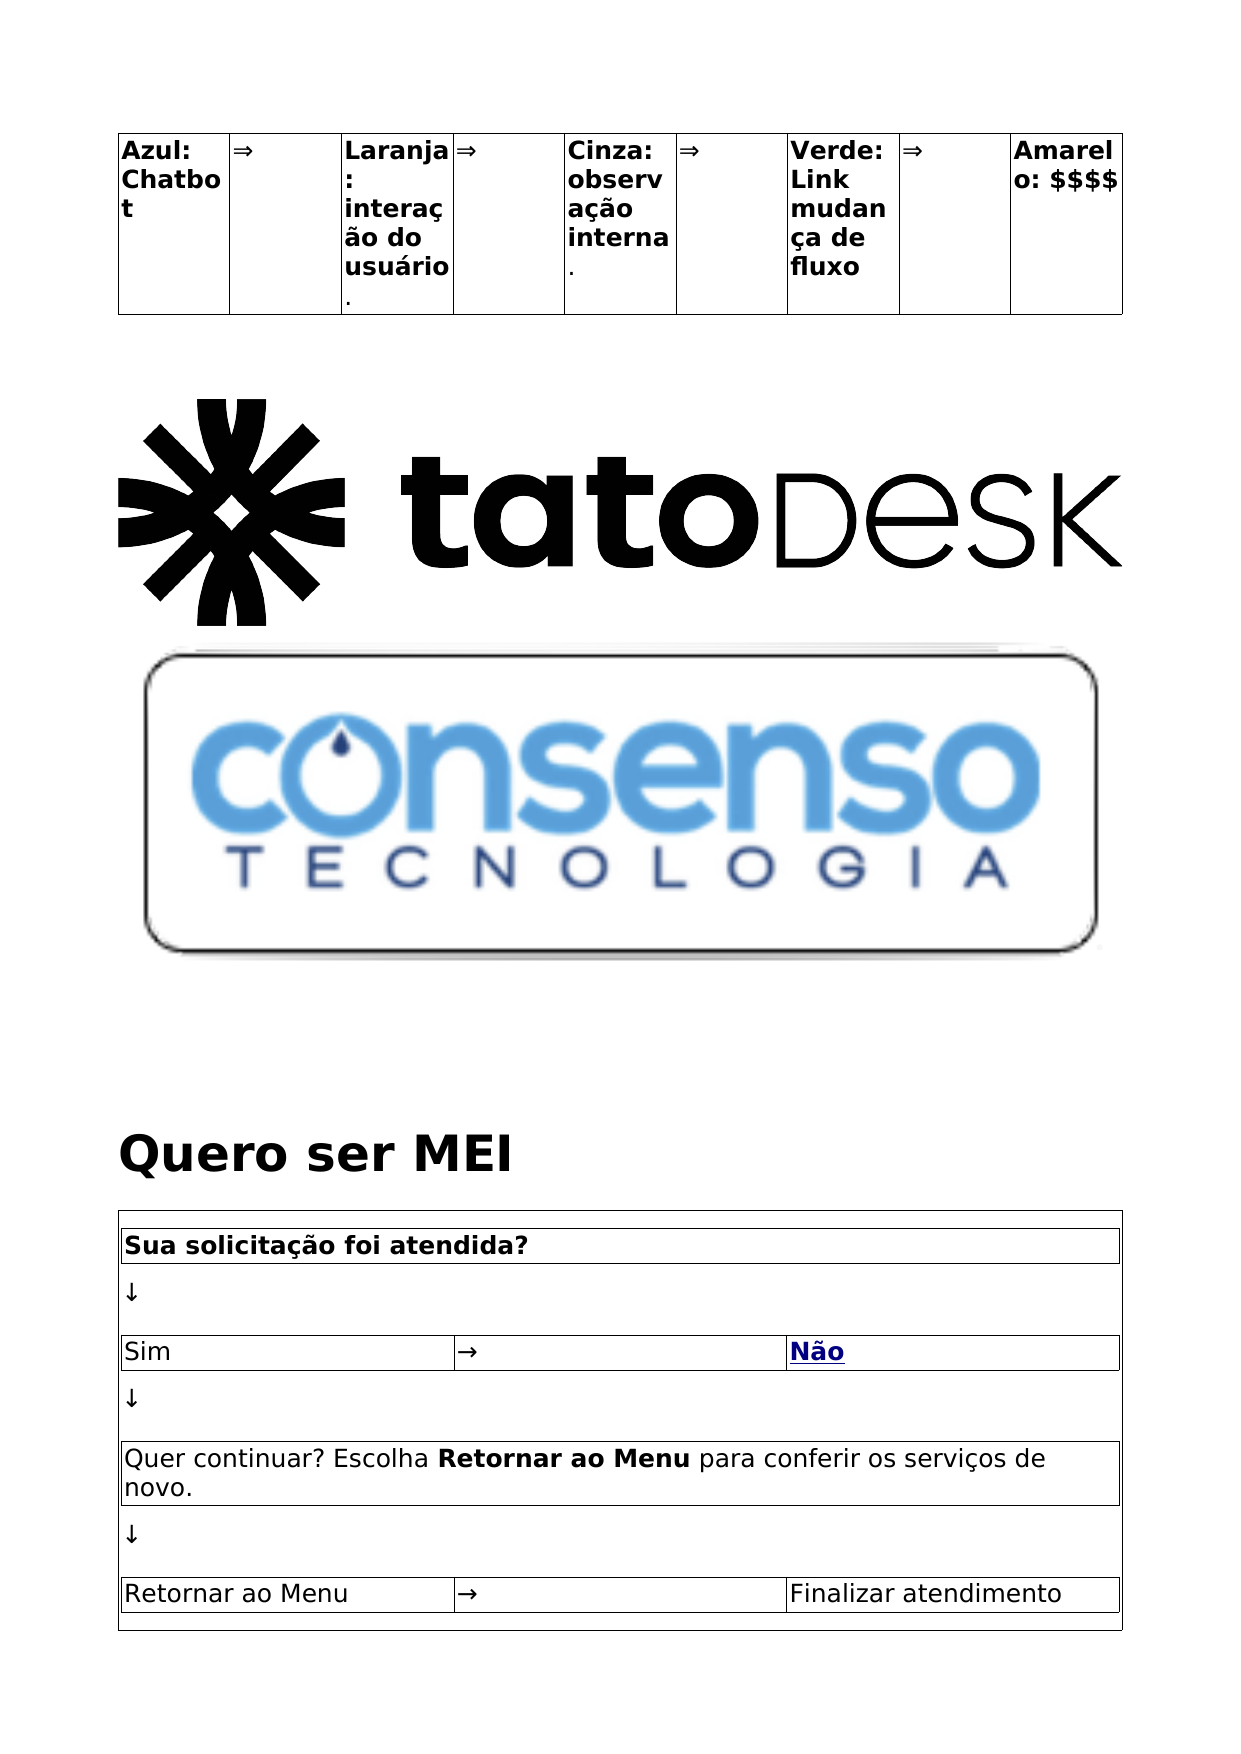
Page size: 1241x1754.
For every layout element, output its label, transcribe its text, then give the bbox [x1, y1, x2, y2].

table_header ⇒ [900, 134, 1010, 314]
table_header Não [787, 1336, 1119, 1370]
table_header Retornar ao Menu [122, 1578, 454, 1612]
table_header ⇒ [454, 134, 564, 314]
picture [118, 399, 1123, 626]
table_header Amarelo: $$$$ [1011, 134, 1122, 314]
table_header Azul: Chatbot [119, 134, 229, 314]
table_header Sua solicitação foi atendida? [122, 1229, 1119, 1263]
table_header → [455, 1578, 786, 1612]
table_header Sim [122, 1336, 454, 1370]
table_header ⇒ [230, 134, 341, 314]
table_header ↓ ↓ ↓ [119, 1211, 1122, 1629]
subtitle Quero ser MEI [118, 1125, 1122, 1183]
table_header → [455, 1336, 786, 1370]
table_header Finalizar atendimento [787, 1578, 1119, 1612]
table_header Laranja: interação do usuário. [342, 134, 453, 314]
table_header Verde: Link mudança de fluxo [788, 134, 899, 314]
table_header Cinza: observação interna. [565, 134, 676, 314]
table_header Quer continuar? Escolha Retornar ao Menu para conferir os serviços de novo. [122, 1442, 1119, 1505]
table_header ⇒ [677, 134, 787, 314]
picture [118, 638, 1123, 988]
